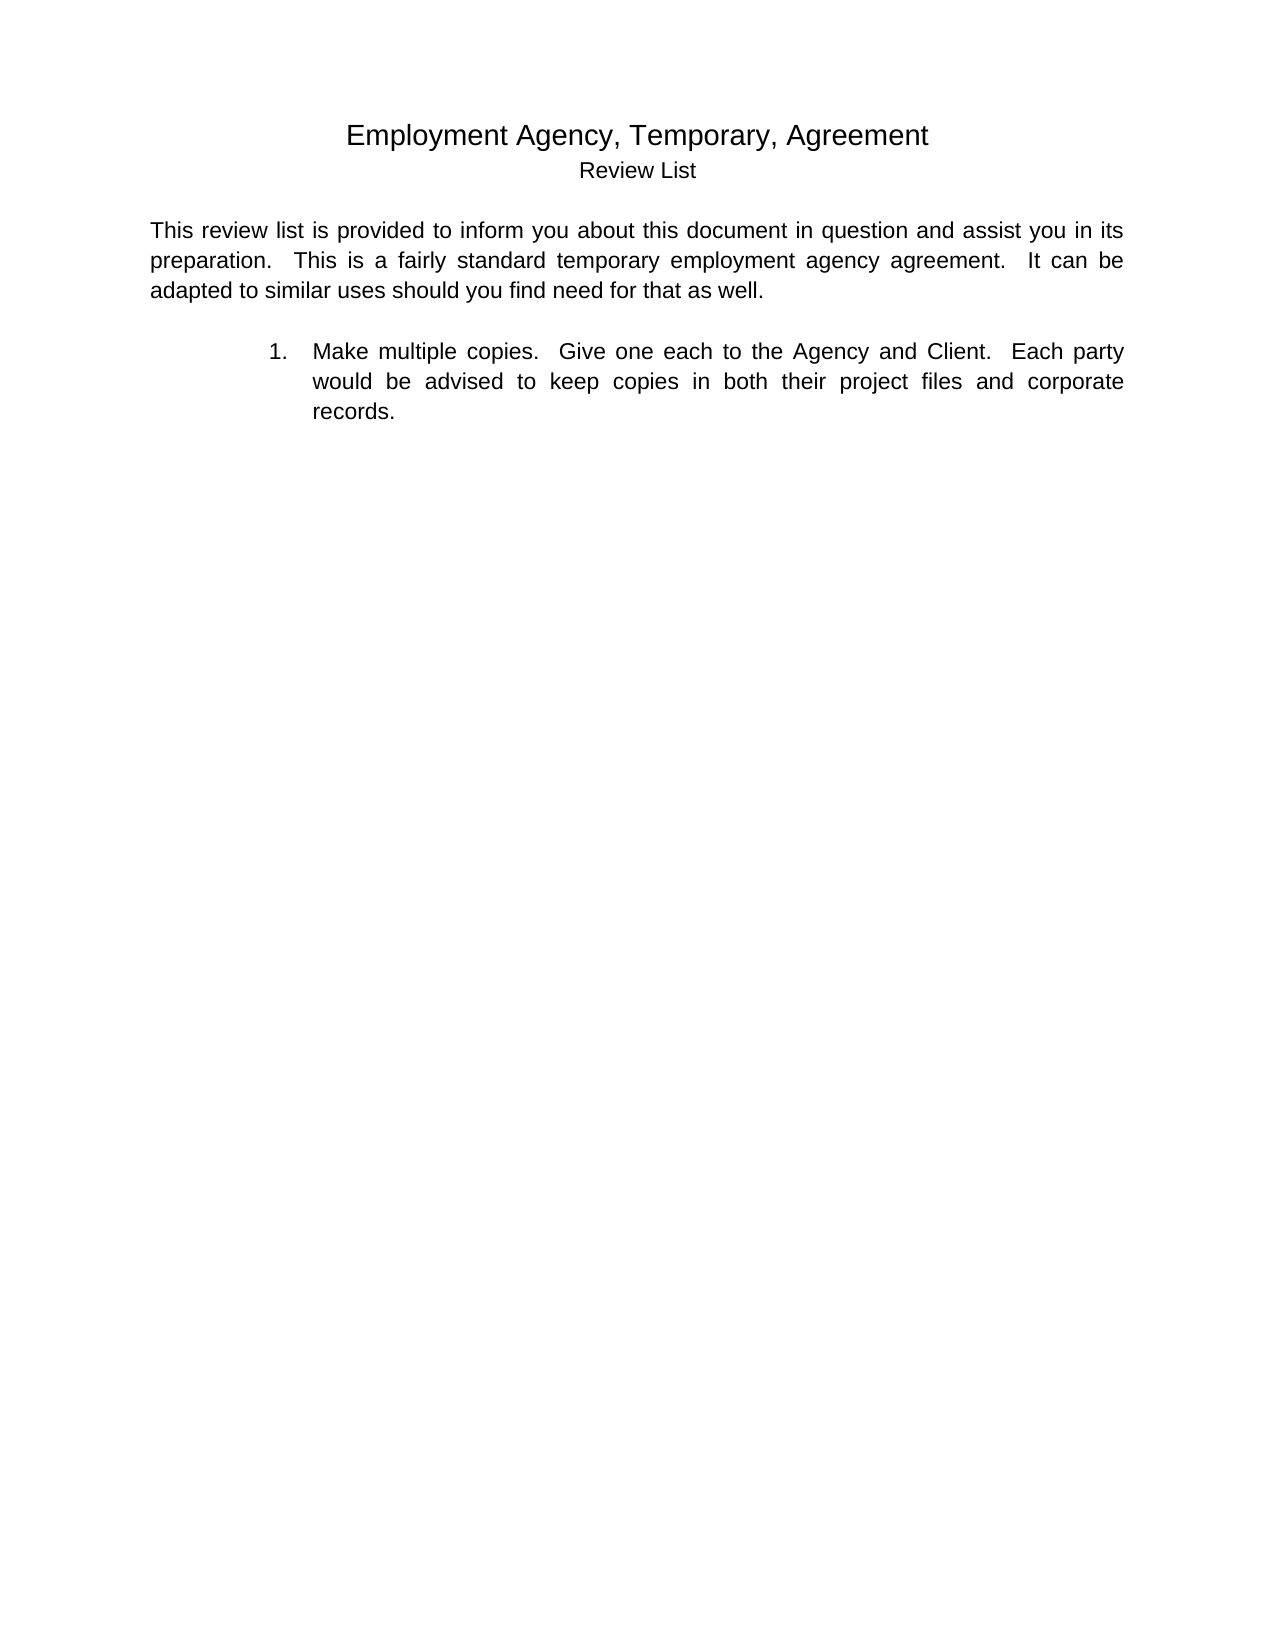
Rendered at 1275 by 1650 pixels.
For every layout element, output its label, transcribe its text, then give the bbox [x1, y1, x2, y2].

text Review List [150, 157, 1125, 183]
text Employment Agency, Temporary, Agreement [150, 118, 1125, 152]
list Make multiple copies. Give one each to the Agency and Client. Each party would be advised to keep copies in both their project files and corporate records. [269, 338, 1125, 424]
text This review list is provided to inform you about this document in question and assist you in its preparation. This is a fairly standard temporary employment agency agreement. It can be adapted to similar uses should you find need for that as well. [150, 217, 1125, 304]
